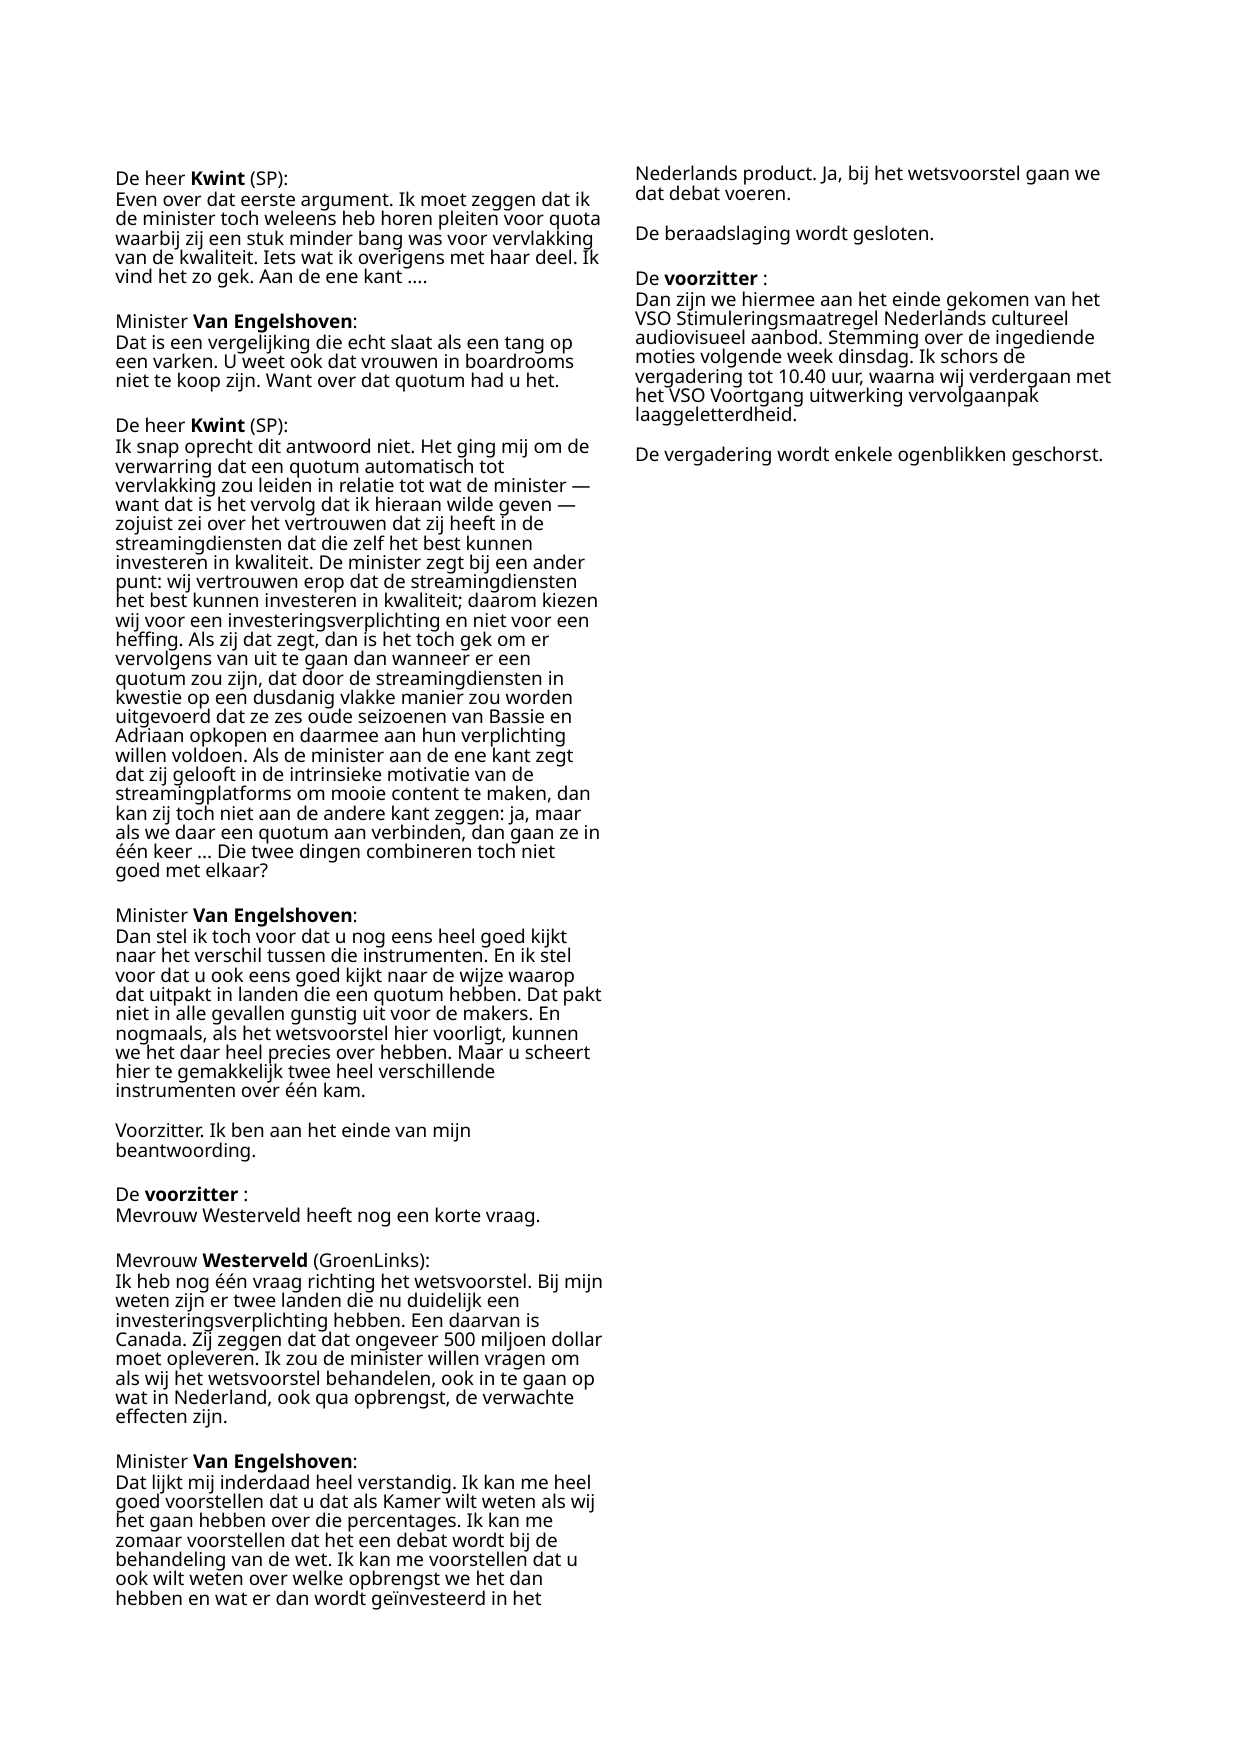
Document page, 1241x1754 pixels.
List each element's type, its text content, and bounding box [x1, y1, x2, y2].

text Mevrouw Westerveld heeft nog een korte vraag. [115, 1207, 605, 1227]
text Dat is een vergelijking die echt slaat als een tang op een varken. U weet ook dat vrouwen in boardrooms niet te koop zijn. Want over dat quotum had u het. [115, 334, 605, 392]
text Minister Van Engelshoven: [115, 308, 605, 334]
text De voorzitter : [115, 1182, 605, 1207]
text Ik heb nog één vraag richting het wetsvoorstel. Bij mijn weten zijn er twee landen die nu duidelijk een investeringsverplichting hebben. Een daarvan is Canada. Zij zeggen dat dat ongeveer 500 miljoen dollar moet opleveren. Ik zou de minister willen vragen om als wij het wetsvoorstel behandelen, ook in te gaan op wat in Nederland, ook qua opbrengst, de verwachte effecten zijn. [115, 1273, 605, 1427]
text De heer Kwint (SP): [115, 165, 605, 191]
text Dan stel ik toch voor dat u nog eens heel goed kijkt naar het verschil tussen die instrumenten. En ik stel voor dat u ook eens goed kijkt naar de wijze waarop dat uitpakt in landen die een quotum hebben. Dat pakt niet in alle gevallen gunstig uit voor de makers. En nogmaals, als het wetsvoorstel hier voorligt, kunnen we het daar heel precies over hebben. Maar u scheert hier te gemakkelijk twee heel verschillende instrumenten over één kam. [115, 928, 605, 1102]
text De beraadslaging wordt gesloten. [635, 225, 1125, 244]
text Minister Van Engelshoven: [115, 902, 605, 928]
text Dan zijn we hiermee aan het einde gekomen van het VSO Stimuleringsmaatregel Nederlands cultureel audiovisueel aanbod. Stemming over de ingediende moties volgende week dinsdag. Ik schors de vergadering tot 10.40 uur, waarna wij verdergaan met het VSO Voortgang uitwerking vervolgaanpak laaggeletterdheid. [635, 291, 1125, 425]
text Mevrouw Westerveld (GroenLinks): [115, 1247, 605, 1273]
text Even over dat eerste argument. Ik moet zeggen dat ik de minister toch weleens heb horen pleiten voor quota waarbij zij een stuk minder bang was voor vervlakking van de kwaliteit. Iets wat ik overigens met haar deel. Ik vind het zo gek. Aan de ene kant .... [115, 191, 605, 287]
text De voorzitter : [635, 265, 1125, 291]
text Dat lijkt mij inderdaad heel verstandig. Ik kan me heel goed voorstellen dat u dat als Kamer wilt weten als wij het gaan hebben over die percentages. Ik kan me zomaar voorstellen dat het een debat wordt bij de behandeling van de wet. Ik kan me voorstellen dat u ook wilt weten over welke opbrengst we het dan hebben en wat er dan wordt geïnvesteerd in het [115, 1474, 605, 1609]
text Voorzitter. Ik ben aan het einde van mijn beantwoording. [115, 1122, 605, 1161]
text De vergadering wordt enkele ogenblikken geschorst. [635, 446, 1125, 466]
text Minister Van Engelshoven: [115, 1448, 605, 1474]
text De heer Kwint (SP): [115, 413, 605, 438]
text Ik snap oprecht dit antwoord niet. Het ging mij om de verwarring dat een quotum automatisch tot vervlakking zou leiden in relatie tot wat de minister — want dat is het vervolg dat ik hieraan wilde geven — zojuist zei over het vertrouwen dat zij heeft in de streamingdiensten dat die zelf het best kunnen investeren in kwaliteit. De minister zegt bij een ander punt: wij vertrouwen erop dat de streamingdiensten het best kunnen investeren in kwaliteit; daarom kiezen wij voor een investeringsverplichting en niet voor een heffing. Als zij dat zegt, dan is het toch gek om er vervolgens van uit te gaan dan wanneer er een quotum zou zijn, dat door de streamingdiensten in kwestie op een dusdanig vlakke manier zou worden uitgevoerd dat ze zes oude seizoenen van Bassie en Adriaan opkopen en daarmee aan hun verplichting willen voldoen. Als de minister aan de ene kant zegt dat zij gelooft in de intrinsieke motivatie van de streamingplatforms om mooie content te maken, dan kan zij toch niet aan de andere kant zeggen: ja, maar als we daar een quotum aan verbinden, dan gaan ze in één keer ... Die twee dingen combineren toch niet goed met elkaar? [115, 438, 605, 882]
text Nederlands product. Ja, bij het wetsvoorstel gaan we dat debat voeren. [635, 165, 1125, 204]
